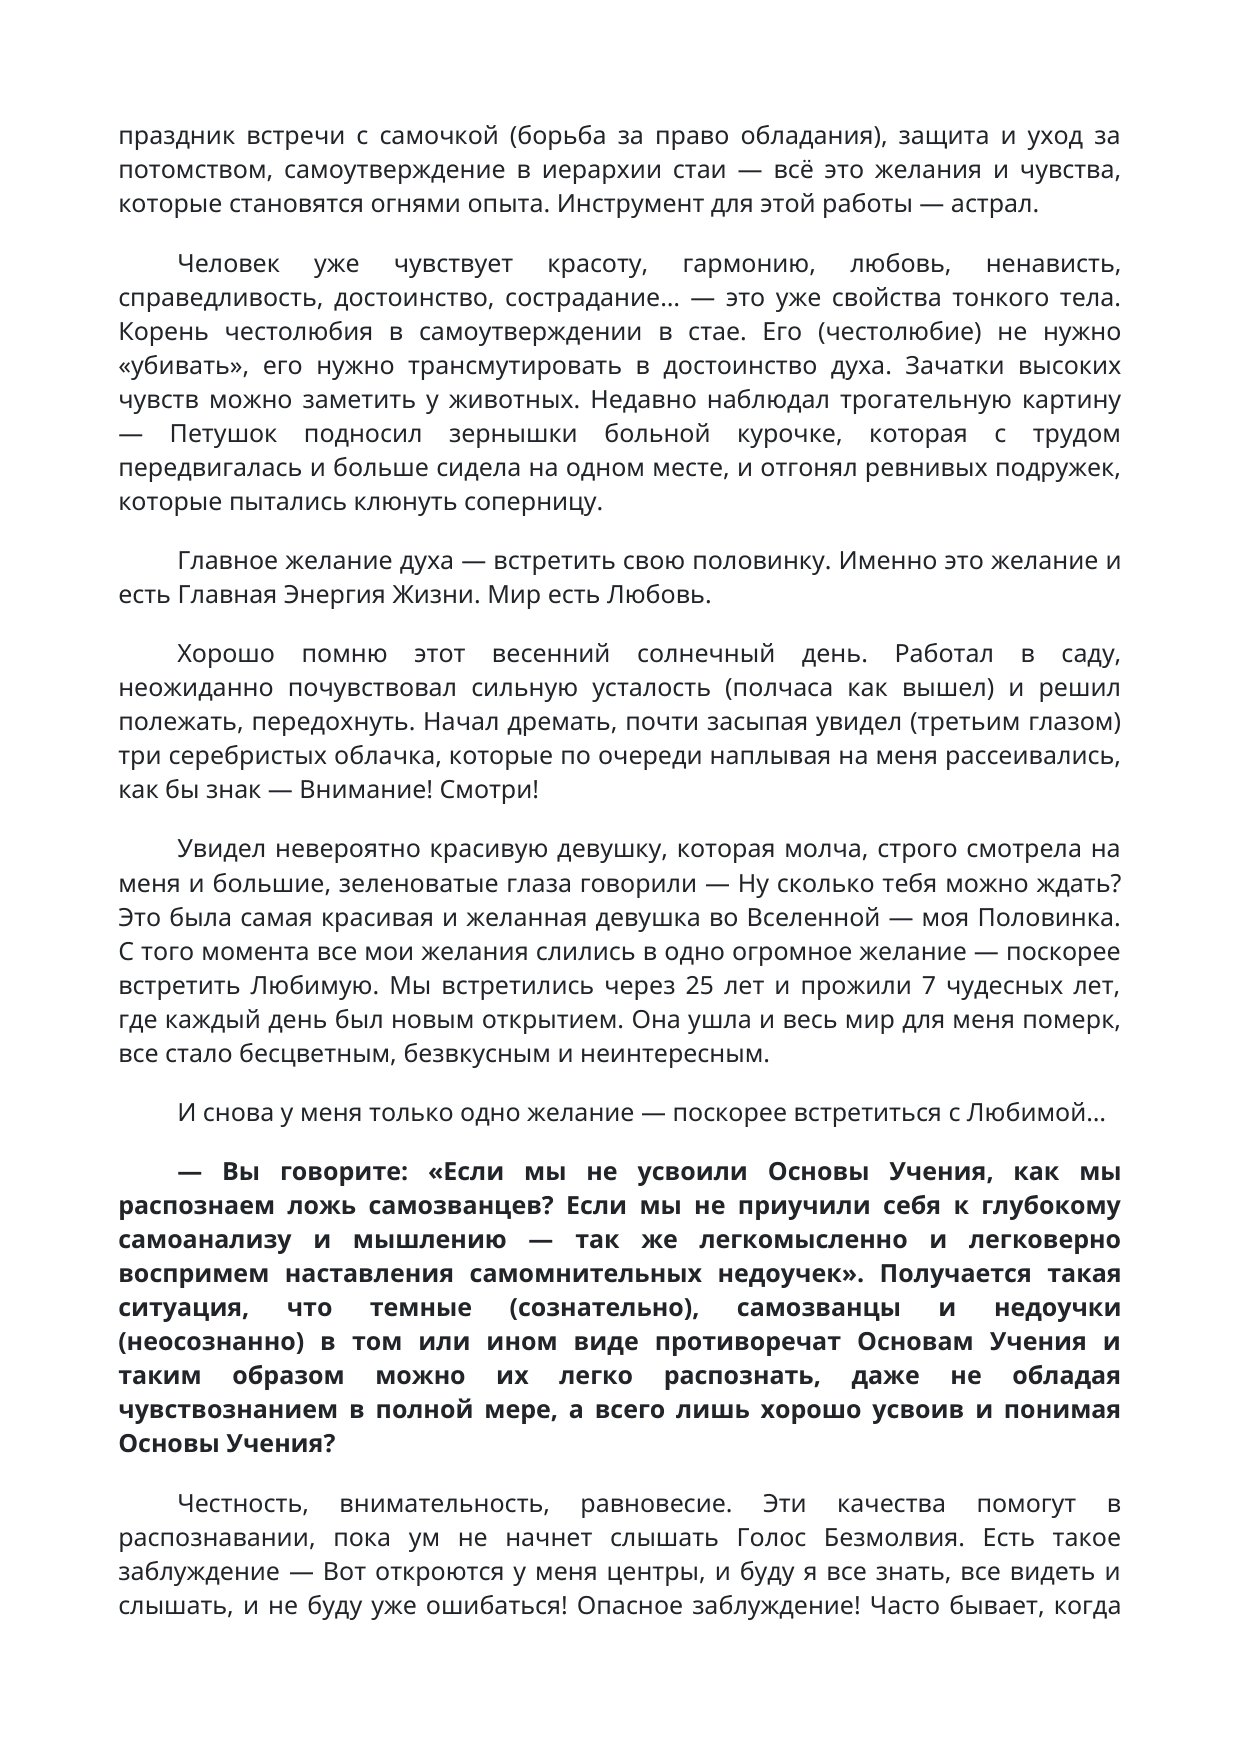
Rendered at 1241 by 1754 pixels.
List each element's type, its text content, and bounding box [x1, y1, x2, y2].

text Хорошо помню этот весенний солнечный день. Работал в саду, неожиданно почувствовал сильную усталость (полчаса как вышел) и решил полежать, передохнуть. Начал дремать, почти засыпая увидел (третьим глазом) три серебристых облачка, которые по очереди наплывая на меня рассеивались, как бы знак — Внимание! Смотри! [118, 636, 1122, 806]
text праздник встречи с самочкой (борьба за право обладания), защита и уход за потомством, самоутверждение в иерархии стаи — всё это желания и чувства, которые становятся огнями опыта. Инструмент для этой работы — астрал. [118, 118, 1122, 220]
text Главное желание духа — встретить свою половинку. Именно это желание и есть Главная Энергия Жизни. Мир есть Любовь. [118, 543, 1122, 611]
text И снова у меня только одно желание — поскорее встретиться с Любимой… [118, 1094, 1122, 1129]
text — Вы говорите: «Если мы не усвоили Основы Учения, как мы распознаем ложь самозванцев? Если мы не приучили себя к глубокому самоанализу и мышлению — так же легкомысленно и легковерно воспримем наставления самомнительных недоучек». Получается такая ситуация, что темные (сознательно), самозванцы и недоучки (неосознанно) в том или ином виде противоречат Основам Учения и таким образом можно их легко распознать, даже не обладая чувствознанием в полной мере, а всего лишь хорошо усвоив и понимая Основы Учения? [118, 1154, 1122, 1460]
text Честность, внимательность, равновесие. Эти качества помогут в распознавании, пока ум не начнет слышать Голос Безмолвия. Есть такое заблуждение — Вот откроются у меня центры, и буду я все знать, все видеть и слышать, и не буду уже ошибаться! Опасное заблуждение! Часто бывает, когда [118, 1485, 1122, 1621]
text Увидел невероятно красивую девушку, которая молча, строго смотрела на меня и большие, зеленоватые глаза говорили — Ну сколько тебя можно ждать? Это была самая красивая и желанная девушка во Вселенной — моя Половинка. С того момента все мои желания слились в одно огромное желание — поскорее встретить Любимую. Мы встретились через 25 лет и прожили 7 чудесных лет, где каждый день был новым открытием. Она ушла и весь мир для меня померк, все стало бесцветным, безвкусным и неинтересным. [118, 831, 1122, 1069]
text Человек уже чувствует красоту, гармонию, любовь, ненависть, справедливость, достоинство, сострадание… — это уже свойства тонкого тела. Корень честолюбия в самоутверждении в стае. Его (честолюбие) не нужно «убивать», его нужно трансмутировать в достоинство духа. Зачатки высоких чувств можно заметить у животных. Недавно наблюдал трогательную картину — Петушок подносил зернышки больной курочке, которая с трудом передвигалась и больше сидела на одном месте, и отгонял ревнивых подружек, которые пытались клюнуть соперницу. [118, 245, 1122, 518]
